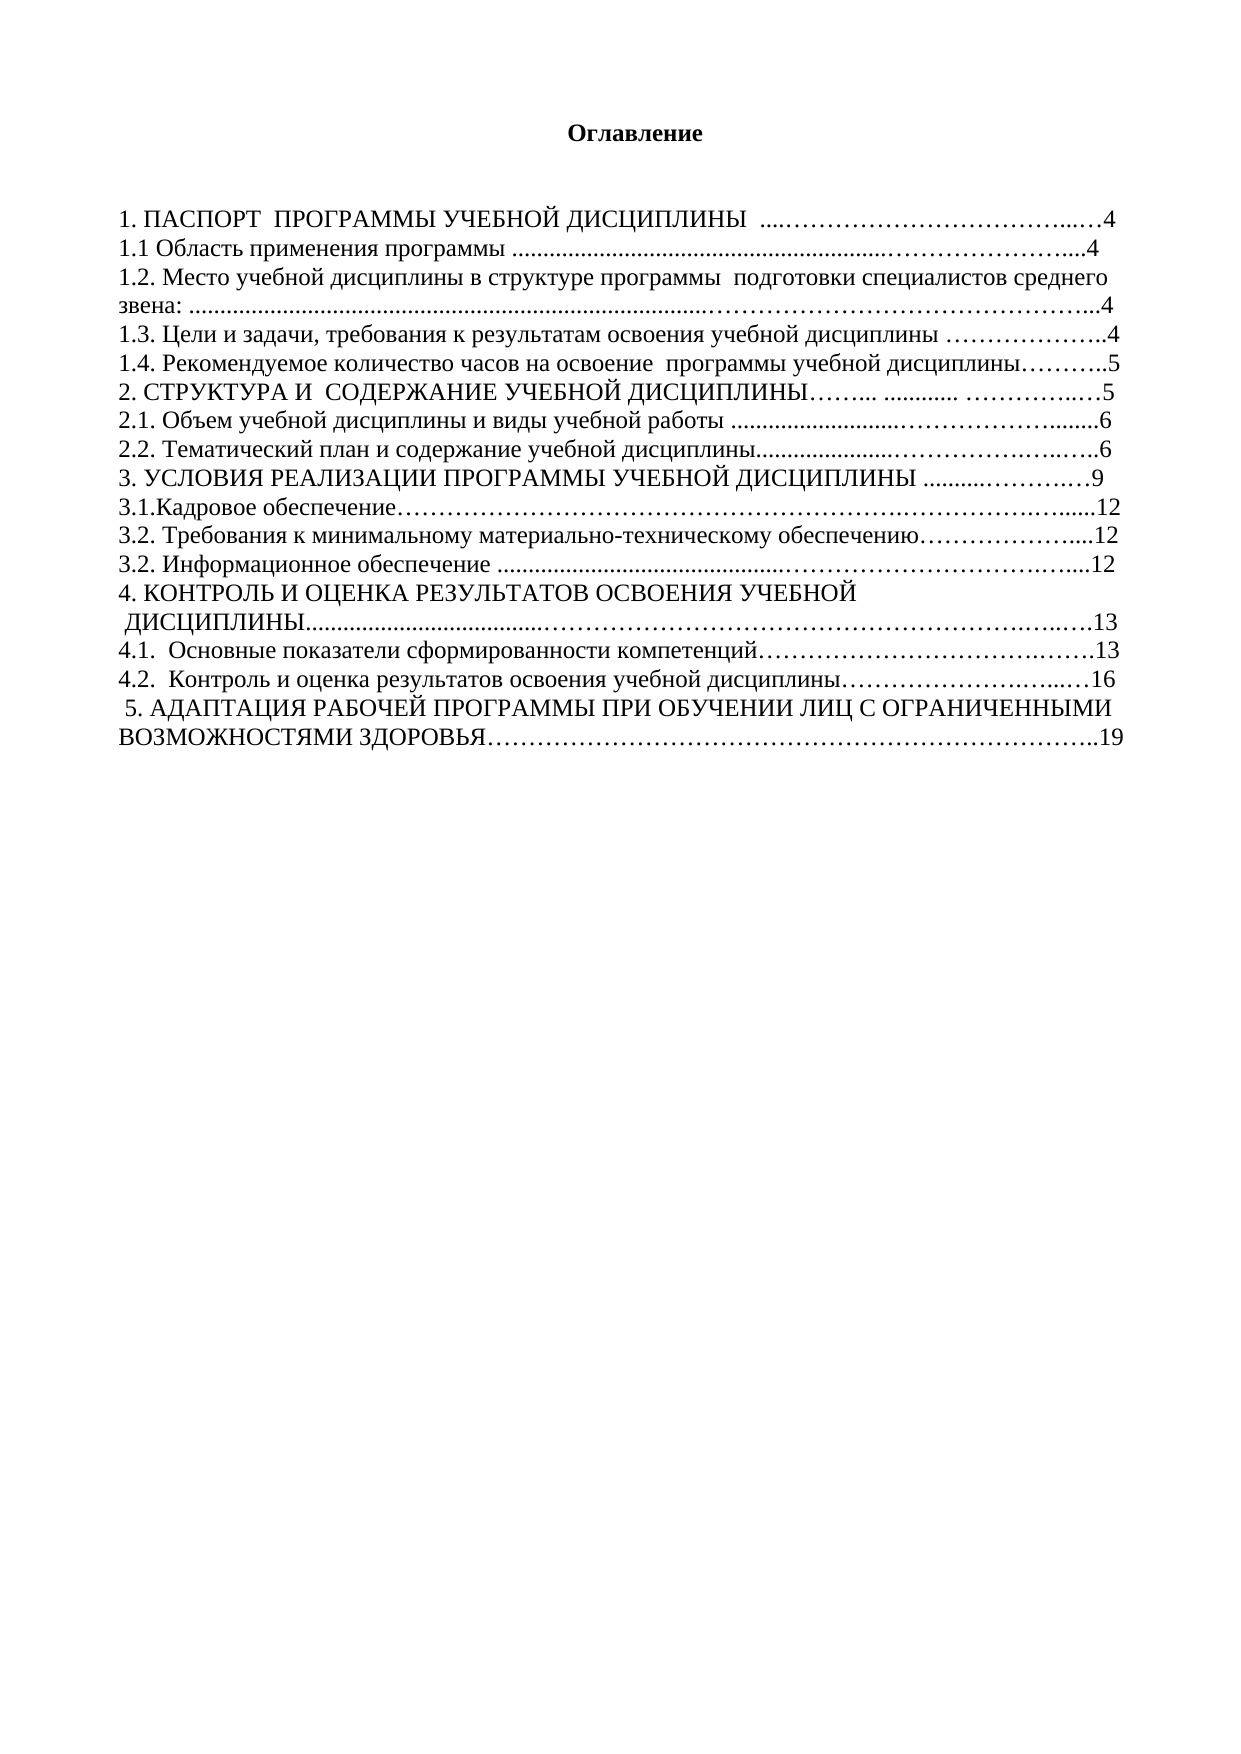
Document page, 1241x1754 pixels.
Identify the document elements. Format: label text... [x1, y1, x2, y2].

text 1. ПАСПОРТ ПРОГРАММЫ УЧЕБНОЙ ДИСЦИПЛИНЫ ....……………………………...…4 [118, 204, 1152, 233]
text 1.3. Цели и задачи, требования к результатам освоения учебной дисциплины ………………..4 [118, 319, 1152, 348]
text 4.2. Контроль и оценка результатов освоения учебной дисциплины………………….…...…16 [118, 664, 1152, 693]
text 1.2. Место учебной дисциплины в структуре программы подготовки специалистов среднего звена: ...................................................................................………………………………………...4 [118, 262, 1152, 319]
text 2.1. Объем учебной дисциплины и виды учебной работы ...........................………………........6 [118, 406, 1152, 434]
text 1.1 Область применения программы ............................................................…………………....4 [118, 233, 1152, 262]
text 3.2. Информационное обеспечение ..............................................………………………….…....12 [118, 549, 1152, 578]
text 3.2. Требования к минимальному материально-техническому обеспечению………………....12 [118, 521, 1152, 549]
text 4. КОНТРОЛЬ И ОЦЕНКА РЕЗУЛЬТАТОВ ОСВОЕНИЯ УЧЕБНОЙ [118, 578, 1152, 607]
text 3. УСЛОВИЯ РЕАЛИЗАЦИИ ПРОГРАММЫ УЧЕБНОЙ ДИСЦИПЛИНЫ ..........……….…9 [118, 463, 1152, 492]
text 1.4. Рекомендуемое количество часов на освоение программы учебной дисциплины………..5 [118, 348, 1152, 377]
text 2.2. Тематический план и содержание учебной дисциплины......................…………….…..…..6 [118, 434, 1152, 463]
text 5. АДАПТАЦИЯ РАБОЧЕЙ ПРОГРАММЫ ПРИ ОБУЧЕНИИ ЛИЦ С ОГРАНИЧЕННЫМИ ВОЗМОЖНОСТЯМИ ЗДОРОВЬЯ………………………………………………………………..19 [118, 693, 1152, 751]
text 4.1. Основные показатели сформированности компетенций…………………………….…….13 [118, 636, 1152, 664]
text 2. СТРУКТУРА И СОДЕРЖАНИЕ УЧЕБНОЙ ДИСЦИПЛИНЫ……... ............ …………..…5 [118, 377, 1152, 406]
text 3.1.Кадровое обеспечение…………………………………………………….…………….…......12 [118, 492, 1152, 521]
text ДИСЦИПЛИНЫ......................................………………………………………………….…..….13 [118, 607, 1152, 636]
text Оглавление [118, 118, 1152, 147]
